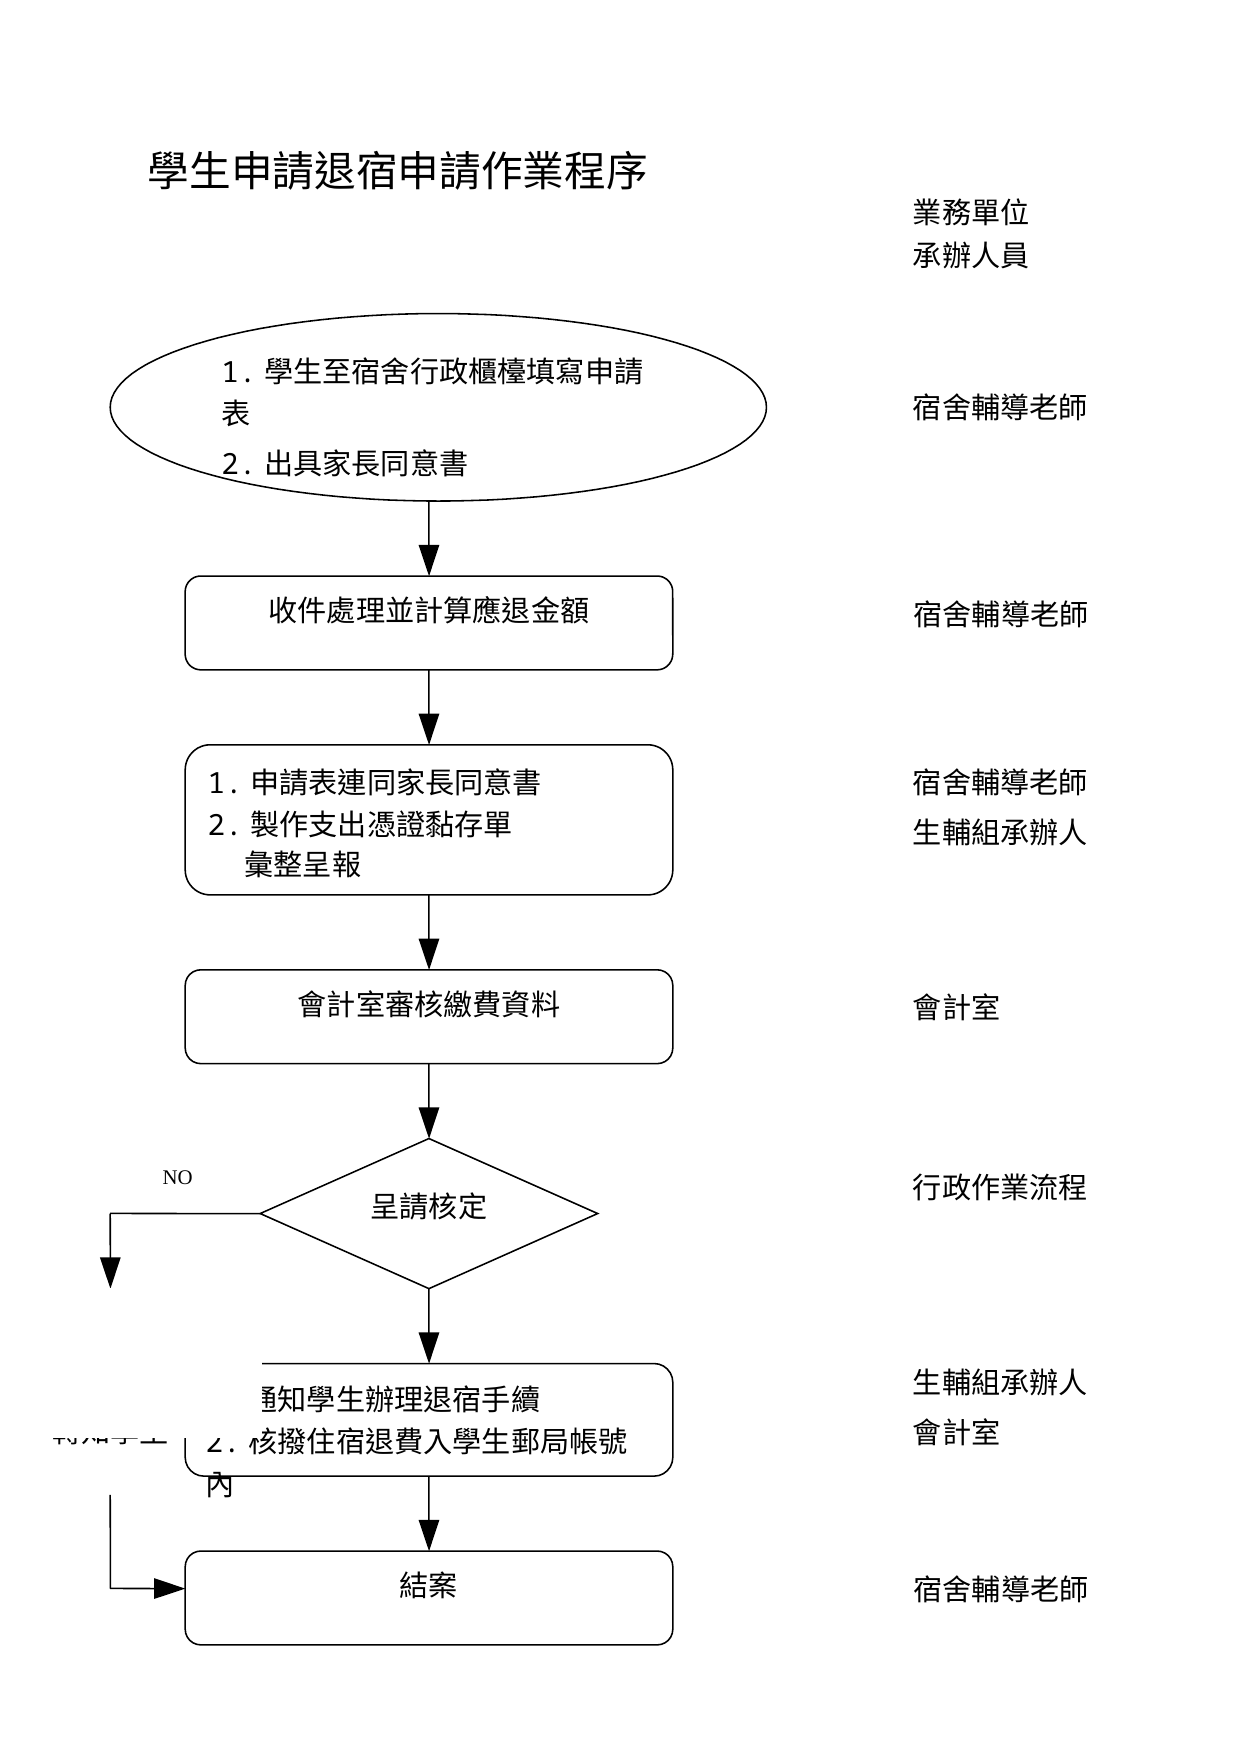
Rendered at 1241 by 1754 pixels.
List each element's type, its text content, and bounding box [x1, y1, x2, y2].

text 宿舍輔導老師 [913, 760, 1108, 802]
text 會計室 [913, 1409, 1108, 1450]
text 生輔組承辦人 [913, 1360, 1108, 1402]
text 學生申請退宿申請作業程序 [148, 126, 1163, 295]
text 會計室 [913, 985, 1089, 1027]
text 業務單位 [913, 190, 1108, 232]
text 宿舍輔導老師 [913, 591, 1089, 633]
text 承辦人員 [913, 232, 1108, 274]
text 生輔組承辦人 [913, 809, 1108, 850]
text 宿舍輔導老師 [913, 385, 1089, 427]
text 行政作業流程 [913, 1165, 1108, 1207]
text 宿舍輔導老師 [913, 1566, 1089, 1608]
